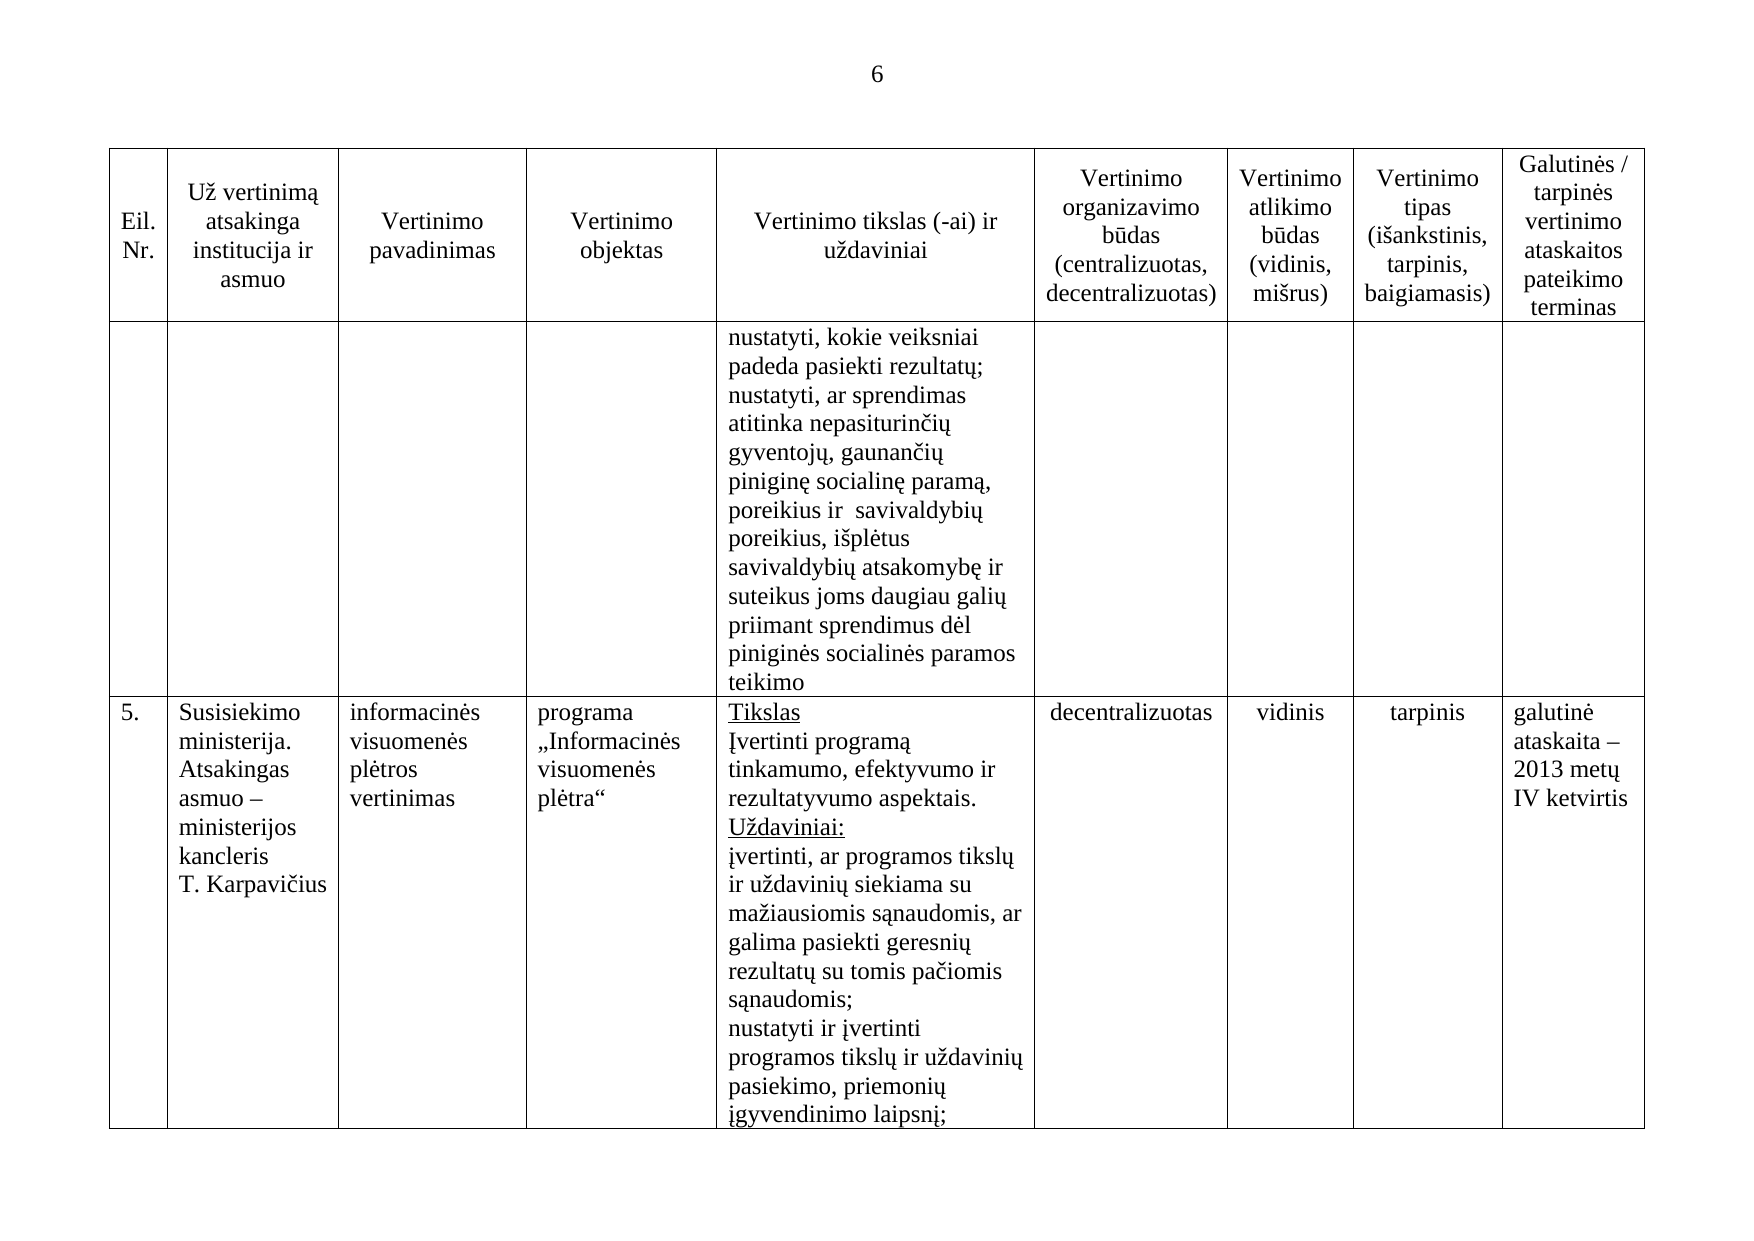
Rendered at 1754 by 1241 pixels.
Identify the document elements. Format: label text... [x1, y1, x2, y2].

table_cell [527, 322, 716, 696]
table_header Vertinimo atlikimo būdas (vidinis, mišrus) [1228, 149, 1353, 321]
table_header Vertinimo organizavimo būdas (centralizuotas, decentralizuotas) [1035, 149, 1227, 321]
table_header Vertinimo tikslas (-ai) ir uždaviniai [717, 149, 1034, 321]
table_cell galutinė ataskaita –2013 metų IV ketvirtis [1503, 697, 1644, 1128]
table_header Už vertinimą atsakinga institucija ir asmuo [168, 149, 338, 321]
table_cell [339, 322, 526, 696]
table_cell informacinės visuomenės plėtros vertinimas [339, 697, 526, 1128]
table_cell Susisiekimo ministerija. Atsakingas asmuo – ministerijos kancleris T. Karpavičius [168, 697, 338, 1128]
table_header Eil. Nr. [110, 149, 167, 321]
table_header Vertinimo pavadinimas [339, 149, 526, 321]
table_cell 5. [110, 697, 167, 1128]
table_cell nustatyti, kokie veiksniai padeda pasiekti rezultatų; nustatyti, ar sprendimas atitinka nepasiturinčių gyventojų, gaunančių piniginę socialinę paramą, poreikius ir savivaldybių poreikius, išplėtus savivaldybių atsakomybę ir suteikus joms daugiau galių priimant sprendimus dėl piniginės socialinės paramos teikimo [717, 322, 1034, 696]
table_cell tarpinis [1354, 697, 1502, 1128]
table_header Vertinimo objektas [527, 149, 716, 321]
table_cell [1035, 322, 1227, 696]
table_cell [168, 322, 338, 696]
table_cell [1228, 322, 1353, 696]
table_cell [1503, 322, 1644, 696]
table_cell Tikslas Įvertinti programą tinkamumo, efektyvumo ir rezultatyvumo aspektais. Uždaviniai: įvertinti, ar programos tikslų ir uždavinių siekiama su mažiausiomis sąnaudomis, ar galima pasiekti geresnių rezultatų su tomis pačiomis sąnaudomis; nustatyti ir įvertinti programos tikslų ir uždavinių pasiekimo, priemonių įgyvendinimo laipsnį; [717, 697, 1034, 1128]
table_header Galutinės / tarpinės vertinimo ataskaitos pateikimo terminas [1503, 149, 1644, 321]
table_header Vertinimo tipas (išankstinis, tarpinis, baigiamasis) [1354, 149, 1502, 321]
table_cell [110, 322, 167, 696]
table_cell [1354, 322, 1502, 696]
table_cell programa „Informacinės visuomenės plėtra“ [527, 697, 716, 1128]
table_cell vidinis [1228, 697, 1353, 1128]
table_cell decentralizuotas [1035, 697, 1227, 1128]
